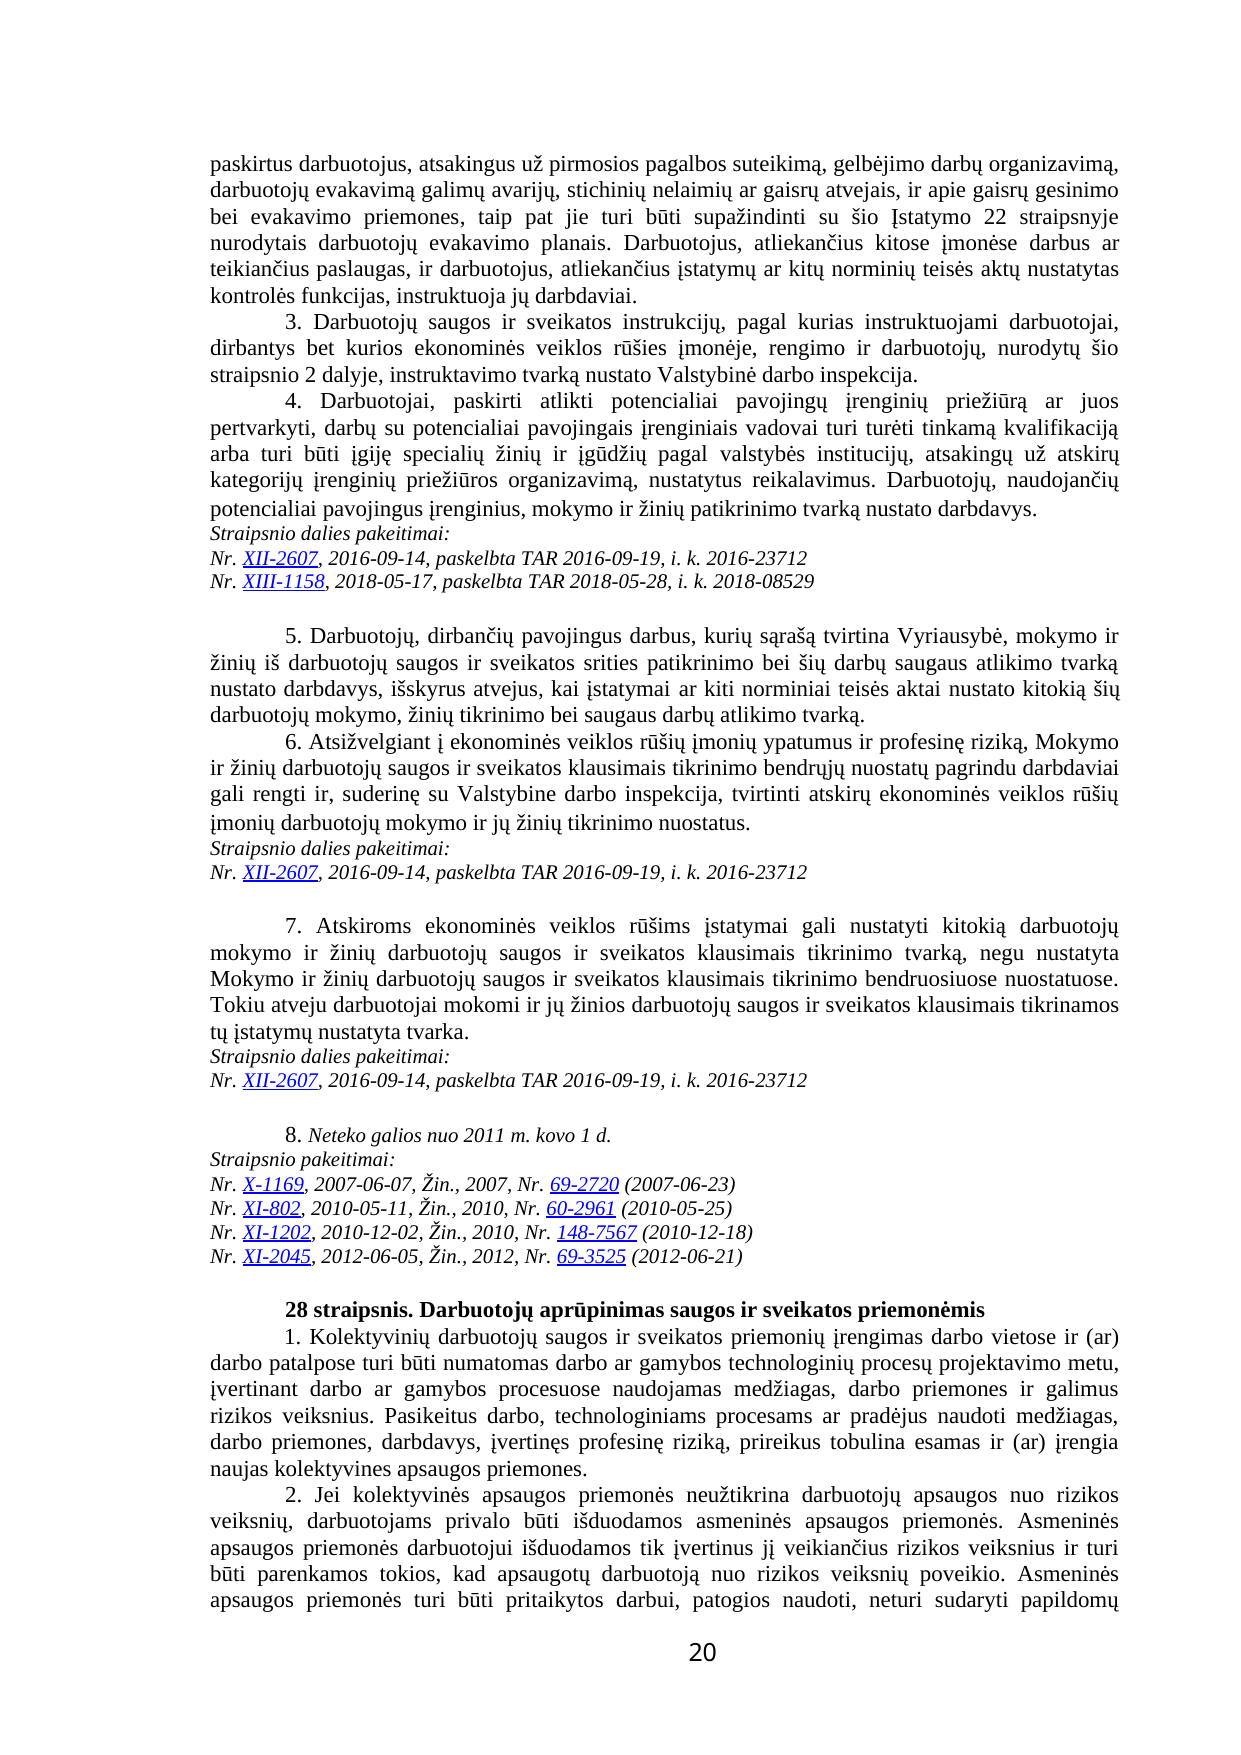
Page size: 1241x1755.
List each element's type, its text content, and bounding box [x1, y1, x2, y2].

text Nr. XI-2045, 2012-06-05, Žin., 2012, Nr. 69-3525 (2012-06-21) [210, 1244, 1120, 1268]
text Nr. XII-2607, 2016-09-14, paskelbta TAR 2016-09-19, i. k. 2016-23712 [210, 1068, 1120, 1092]
text Nr. XII-2607, 2016-09-14, paskelbta TAR 2016-09-19, i. k. 2016-23712 [210, 859, 1120, 884]
text 5. Darbuotojų, dirbančių pavojingus darbus, kurių sąrašą tvirtina Vyriausybė, mokymo ir žinių iš darbuotojų saugos ir sveikatos srities patikrinimo bei šių darbų saugaus atlikimo tvarką nustato darbdavys, išskyrus atvejus, kai įstatymai ar kiti norminiai teisės aktai nustato kitokią šių darbuotojų mokymo, žinių tikrinimo bei saugaus darbų atlikimo tvarką. [210, 622, 1120, 728]
text Straipsnio dalies pakeitimai: [210, 1044, 1120, 1068]
text 4. Darbuotojai, paskirti atlikti potencialiai pavojingų įrenginių priežiūrą ar juos pertvarkyti, darbų su potencialiai pavojingais įrenginiais vadovai turi turėti tinkamą kvalifikaciją arba turi būti įgiję specialių žinių ir įgūdžių pagal valstybės institucijų, atsakingų už atskirų kategorijų įrenginių priežiūros organizavimą, nustatytus reikalavimus. Darbuotojų, naudojančių potencialiai pavojingus įrenginius, mokymo ir žinių patikrinimo tvarką nustato darbdavys. [210, 387, 1120, 521]
text 7. Atskiroms ekonominės veiklos rūšims įstatymai gali nustatyti kitokią darbuotojų mokymo ir žinių darbuotojų saugos ir sveikatos klausimais tikrinimo tvarką, negu nustatyta Mokymo ir žinių darbuotojų saugos ir sveikatos klausimais tikrinimo bendruosiuose nuostatuose. Tokiu atveju darbuotojai mokomi ir jų žinios darbuotojų saugos ir sveikatos klausimais tikrinamos tų įstatymų nustatyta tvarka. [210, 912, 1120, 1044]
text 8. Neteko galios nuo 2011 m. kovo 1 d. [210, 1121, 1120, 1147]
text Nr. XII-2607, 2016-09-14, paskelbta TAR 2016-09-19, i. k. 2016-23712 [210, 545, 1120, 569]
text Straipsnio dalies pakeitimai: [210, 836, 1120, 859]
text 1. Kolektyvinių darbuotojų saugos ir sveikatos priemonių įrengimas darbo vietose ir (ar) darbo patalpose turi būti numatomas darbo ar gamybos technologinių procesų projektavimo metu, įvertinant darbo ar gamybos procesuose naudojamas medžiagas, darbo priemones ir galimus rizikos veiksnius. Pasikeitus darbo, technologiniams procesams ar pradėjus naudoti medžiagas, darbo priemones, darbdavys, įvertinęs profesinę riziką, prireikus tobulina esamas ir (ar) įrengia naujas kolektyvines apsaugos priemones. [210, 1323, 1120, 1481]
text Nr. X-1169, 2007-06-07, Žin., 2007, Nr. 69-2720 (2007-06-23) [210, 1171, 1120, 1196]
text 2. Jei kolektyvinės apsaugos priemonės neužtikrina darbuotojų apsaugos nuo rizikos veiksnių, darbuotojams privalo būti išduodamos asmeninės apsaugos priemonės. Asmeninės apsaugos priemonės darbuotojui išduodamos tik įvertinus jį veikiančius rizikos veiksnius ir turi būti parenkamos tokios, kad apsaugotų darbuotoją nuo rizikos veiksnių poveikio. Asmeninės apsaugos priemonės turi būti pritaikytos darbui, patogios naudoti, neturi sudaryti papildomų [210, 1481, 1120, 1613]
text 28 straipsnis. Darbuotojų aprūpinimas saugos ir sveikatos priemonėmis [210, 1296, 1120, 1323]
text Nr. XI-1202, 2010-12-02, Žin., 2010, Nr. 148-7567 (2010-12-18) [210, 1219, 1120, 1244]
text Nr. XIII-1158, 2018-05-17, paskelbta TAR 2018-05-28, i. k. 2018-08529 [210, 569, 1120, 593]
text 3. Darbuotojų saugos ir sveikatos instrukcijų, pagal kurias instruktuojami darbuotojai, dirbantys bet kurios ekonominės veiklos rūšies įmonėje, rengimo ir darbuotojų, nurodytų šio straipsnio 2 dalyje, instruktavimo tvarką nustato Valstybinė darbo inspekcija. [210, 308, 1120, 387]
text Nr. XI-802, 2010-05-11, Žin., 2010, Nr. 60-2961 (2010-05-25) [210, 1196, 1120, 1219]
text 6. Atsižvelgiant į ekonominės veiklos rūšių įmonių ypatumus ir profesinę riziką, Mokymo ir žinių darbuotojų saugos ir sveikatos klausimais tikrinimo bendrųjų nuostatų pagrindu darbdaviai gali rengti ir, suderinę su Valstybine darbo inspekcija, tvirtinti atskirų ekonominės veiklos rūšių įmonių darbuotojų mokymo ir jų žinių tikrinimo nuostatus. [210, 728, 1120, 836]
text paskirtus darbuotojus, atsakingus už pirmosios pagalbos suteikimą, gelbėjimo darbų organizavimą, darbuotojų evakavimą galimų avarijų, stichinių nelaimių ar gaisrų atvejais, ir apie gaisrų gesinimo bei evakavimo priemones, taip pat jie turi būti supažindinti su šio Įstatymo 22 straipsnyje nurodytais darbuotojų evakavimo planais. Darbuotojus, atliekančius kitose įmonėse darbus ar teikiančius paslaugas, ir darbuotojus, atliekančius įstatymų ar kitų norminių teisės aktų nustatytas kontrolės funkcijas, instruktuoja jų darbdaviai. [210, 150, 1120, 308]
text Straipsnio pakeitimai: [210, 1147, 1120, 1171]
text Straipsnio dalies pakeitimai: [210, 521, 1120, 545]
